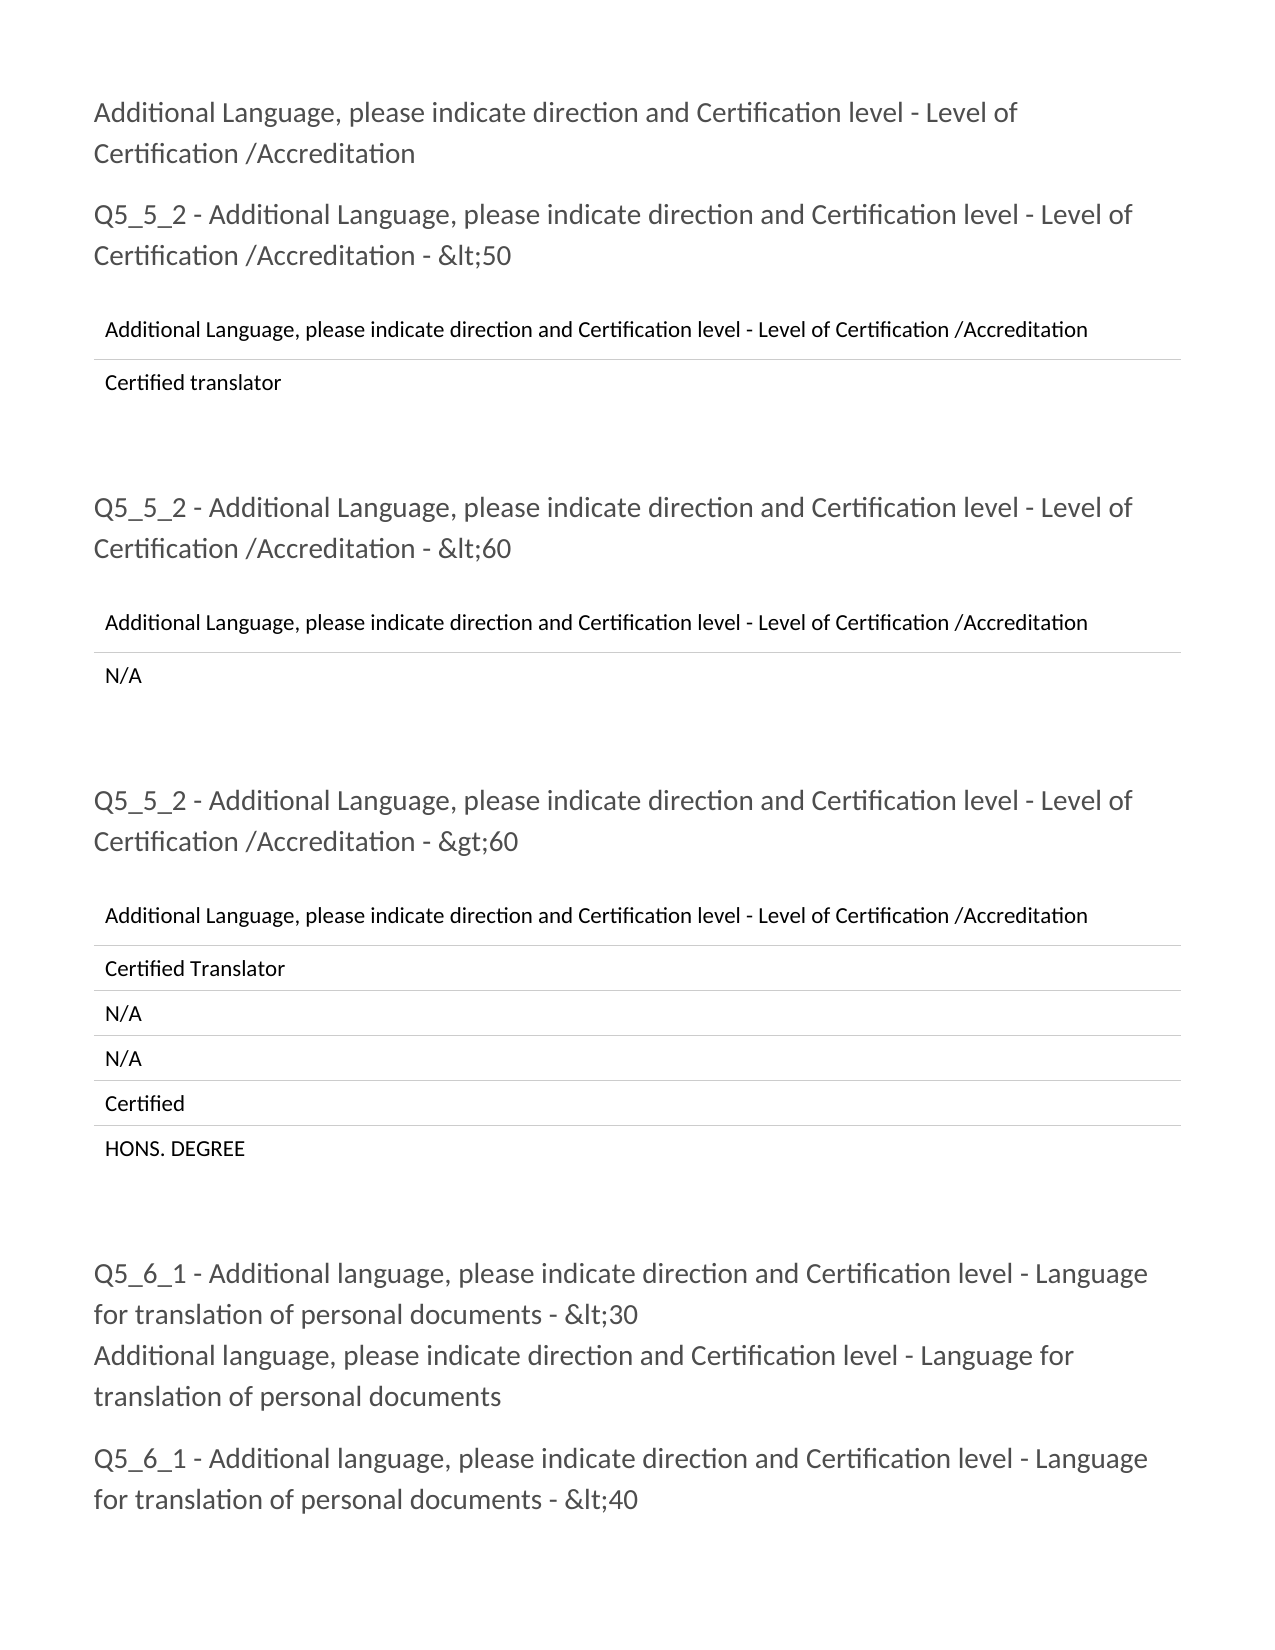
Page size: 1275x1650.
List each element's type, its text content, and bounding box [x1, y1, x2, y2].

text Q5_5_2 - Additional Language, please indicate direction and Certification level - Level of Certification /Accreditation - &lt;60 [94, 489, 1181, 566]
table_cell Certified Translator [94, 946, 1181, 990]
table_cell Certified translator [94, 360, 1181, 404]
table_header Additional Language, please indicate direction and Certification level - Level of Certification /Accreditation [94, 592, 1181, 652]
table_header Additional Language, please indicate direction and Certification level - Level of Certification /Accreditation [94, 299, 1181, 359]
text Additional Language, please indicate direction and Certification level - Level of Certification /Accreditation [94, 94, 1181, 170]
text Q5_5_2 - Additional Language, please indicate direction and Certification level - Level of Certification /Accreditation - &gt;60 [94, 782, 1181, 859]
table_header Additional Language, please indicate direction and Certification level - Level of Certification /Accreditation [94, 885, 1181, 945]
table_cell Certified [94, 1081, 1181, 1125]
text Q5_6_1 - Additional language, please indicate direction and Certification level - Language for translation of personal documents - &lt;30 Additional language, please indicate direction and Certification level - Language for translation of personal documents [94, 1255, 1181, 1414]
table_cell N/A [94, 1036, 1181, 1080]
text Q5_6_1 - Additional language, please indicate direction and Certification level - Language for translation of personal documents - &lt;40 [94, 1440, 1181, 1516]
table_cell N/A [94, 991, 1181, 1035]
table_cell N/A [94, 653, 1181, 697]
table_cell HONS. DEGREE [94, 1126, 1181, 1170]
text Q5_5_2 - Additional Language, please indicate direction and Certification level - Level of Certification /Accreditation - &lt;50 [94, 196, 1181, 273]
